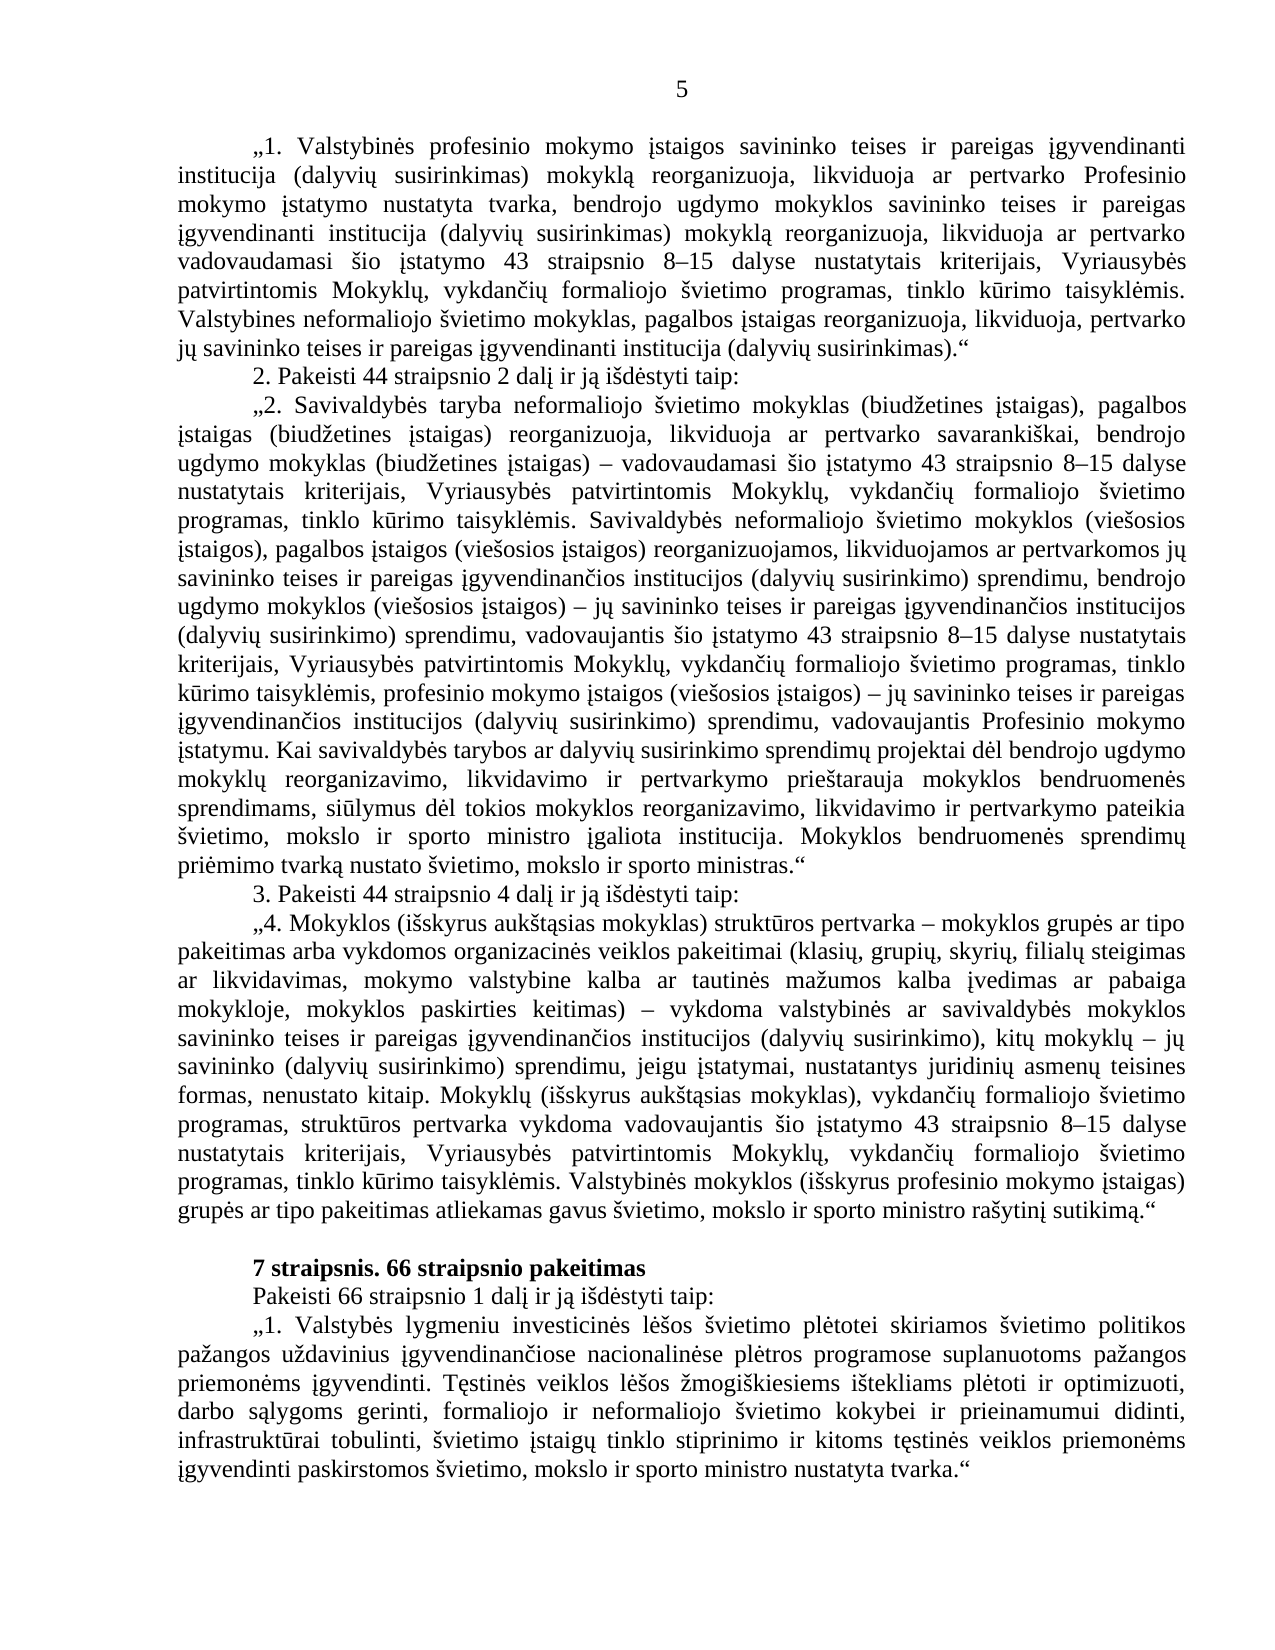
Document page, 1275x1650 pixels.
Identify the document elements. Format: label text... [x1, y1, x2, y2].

text „4. Mokyklos (išskyrus aukštąsias mokyklas) struktūros pertvarka – mokyklos grupės ar tipo pakeitimas arba vykdomos organizacinės veiklos pakeitimai (klasių, grupių, skyrių, filialų steigimas ar likvidavimas, mokymo valstybine kalba ar tautinės mažumos kalba įvedimas ar pabaiga mokykloje, mokyklos paskirties keitimas) – vykdoma valstybinės ar savivaldybės mokyklos savininko teises ir pareigas įgyvendinančios institucijos (dalyvių susirinkimo), kitų mokyklų – jų savininko (dalyvių susirinkimo) sprendimu, jeigu įstatymai, nustatantys juridinių asmenų teisines formas, nenustato kitaip. Mokyklų (išskyrus aukštąsias mokyklas), vykdančių formaliojo švietimo programas, struktūros pertvarka vykdoma vadovaujantis šio įstatymo 43 straipsnio 8–15 dalyse nustatytais kriterijais, Vyriausybės patvirtintomis Mokyklų, vykdančių formaliojo švietimo programas, tinklo kūrimo taisyklėmis. Valstybinės mokyklos (išskyrus profesinio mokymo įstaigas) grupės ar tipo pakeitimas atliekamas gavus švietimo, mokslo ir sporto ministro rašytinį sutikimą.“ [177, 908, 1186, 1224]
text „1. Valstybinės profesinio mokymo įstaigos savininko teises ir pareigas įgyvendinanti institucija (dalyvių susirinkimas) mokyklą reorganizuoja, likviduoja ar pertvarko Profesinio mokymo įstatymo nustatyta tvarka, bendrojo ugdymo mokyklos savininko teises ir pareigas įgyvendinanti institucija (dalyvių susirinkimas) mokyklą reorganizuoja, likviduoja ar pertvarko vadovaudamasi šio įstatymo 43 straipsnio 8–15 dalyse nustatytais kriterijais, Vyriausybės patvirtintomis Mokyklų, vykdančių formaliojo švietimo programas, tinklo kūrimo taisyklėmis. Valstybines neformaliojo švietimo mokyklas, pagalbos įstaigas reorganizuoja, likviduoja, pertvarko jų savininko teises ir pareigas įgyvendinanti institucija (dalyvių susirinkimas).“ [177, 131, 1186, 361]
text „1. Valstybės lygmeniu investicinės lėšos švietimo plėtotei skiriamos švietimo politikos pažangos uždavinius įgyvendinančiose nacionalinėse plėtros programose suplanuotoms pažangos priemonėms įgyvendinti. Tęstinės veiklos lėšos žmogiškiesiems ištekliams plėtoti ir optimizuoti, darbo sąlygoms gerinti, formaliojo ir neformaliojo švietimo kokybei ir prieinamumui didinti, infrastruktūrai tobulinti, švietimo įstaigų tinklo stiprinimo ir kitoms tęstinės veiklos priemonėms įgyvendinti paskirstomos švietimo, mokslo ir sporto ministro nustatyta tvarka.“ [177, 1310, 1186, 1483]
text 3. Pakeisti 44 straipsnio 4 dalį ir ją išdėstyti taip: [177, 879, 1186, 908]
text „2. Savivaldybės taryba neformaliojo švietimo mokyklas (biudžetines įstaigas), pagalbos įstaigas (biudžetines įstaigas) reorganizuoja, likviduoja ar pertvarko savarankiškai, bendrojo ugdymo mokyklas (biudžetines įstaigas) – vadovaudamasi šio įstatymo 43 straipsnio 8–15 dalyse nustatytais kriterijais, Vyriausybės patvirtintomis Mokyklų, vykdančių formaliojo švietimo programas, tinklo kūrimo taisyklėmis. Savivaldybės neformaliojo švietimo mokyklos (viešosios įstaigos), pagalbos įstaigos (viešosios įstaigos) reorganizuojamos, likviduojamos ar pertvarkomos jų savininko teises ir pareigas įgyvendinančios institucijos (dalyvių susirinkimo) sprendimu, bendrojo ugdymo mokyklos (viešosios įstaigos) – jų savininko teises ir pareigas įgyvendinančios institucijos (dalyvių susirinkimo) sprendimu, vadovaujantis šio įstatymo 43 straipsnio 8–15 dalyse nustatytais kriterijais, Vyriausybės patvirtintomis Mokyklų, vykdančių formaliojo švietimo programas, tinklo kūrimo taisyklėmis, profesinio mokymo įstaigos (viešosios įstaigos) – jų savininko teises ir pareigas įgyvendinančios institucijos (dalyvių susirinkimo) sprendimu, vadovaujantis Profesinio mokymo įstatymu. Kai savivaldybės tarybos ar dalyvių susirinkimo sprendimų projektai dėl bendrojo ugdymo mokyklų reorganizavimo, likvidavimo ir pertvarkymo prieštarauja mokyklos bendruomenės sprendimams, siūlymus dėl tokios mokyklos reorganizavimo, likvidavimo ir pertvarkymo pateikia švietimo, mokslo ir sporto ministro įgaliota institucija. Mokyklos bendruomenės sprendimų priėmimo tvarką nustato švietimo, mokslo ir sporto ministras.“ [177, 390, 1186, 879]
text Pakeisti 66 straipsnio 1 dalį ir ją išdėstyti taip: [177, 1281, 1186, 1310]
text 7 straipsnis. 66 straipsnio pakeitimas [177, 1253, 1186, 1281]
text 2. Pakeisti 44 straipsnio 2 dalį ir ją išdėstyti taip: [177, 361, 1186, 390]
